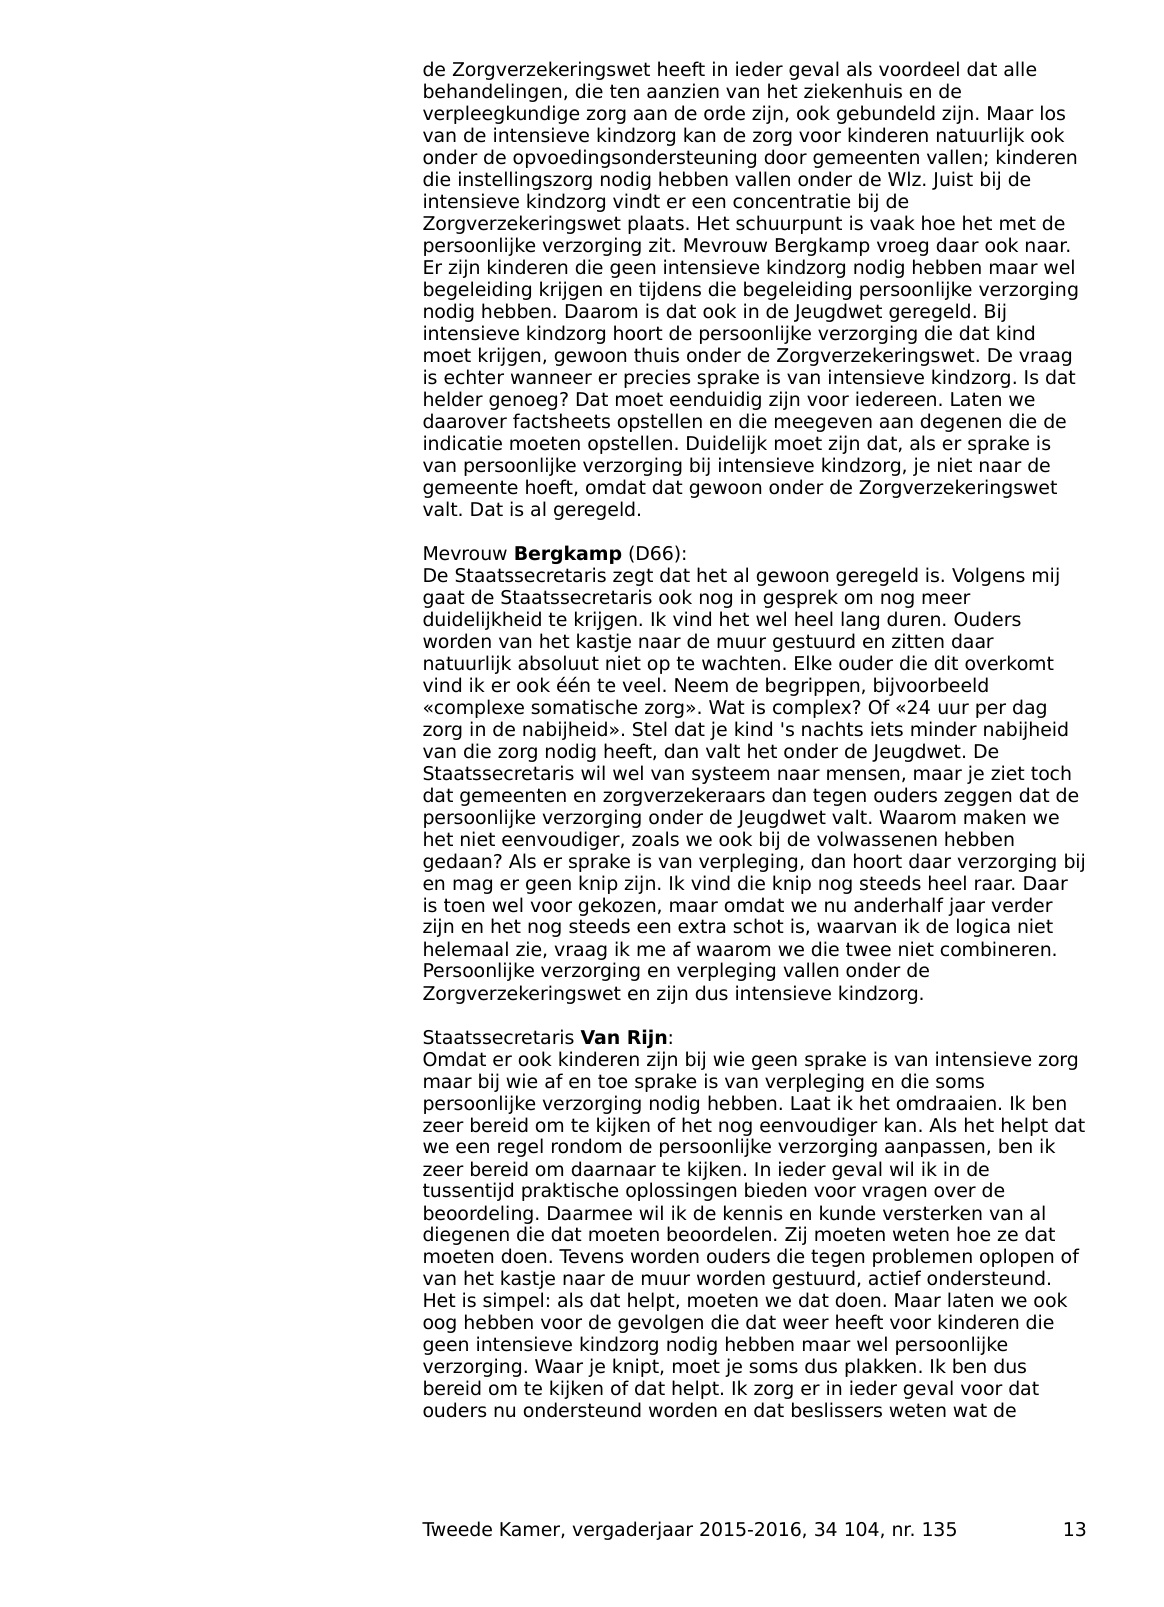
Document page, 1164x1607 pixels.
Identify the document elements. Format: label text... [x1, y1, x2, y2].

text Staatssecretaris Van Rijn: [422, 1027, 1087, 1048]
text de Zorgverzekeringswet heeft in ieder geval als voordeel dat alle behandelingen, die ten aanzien van het ziekenhuis en de verpleegkundige zorg aan de orde zijn, ook gebundeld zijn. Maar los van de intensieve kindzorg kan de zorg voor kinderen natuurlijk ook onder de opvoedingsondersteuning door gemeenten vallen; kinderen die instellingszorg nodig hebben vallen onder de Wlz. Juist bij de intensieve kindzorg vindt er een concentratie bij de Zorgverzekeringswet plaats. Het schuurpunt is vaak hoe het met de persoonlijke verzorging zit. Mevrouw Bergkamp vroeg daar ook naar. Er zijn kinderen die geen intensieve kindzorg nodig hebben maar wel begeleiding krijgen en tijdens die begeleiding persoonlijke verzorging nodig hebben. Daarom is dat ook in de Jeugdwet geregeld. Bij intensieve kindzorg hoort de persoonlijke verzorging die dat kind moet krijgen, gewoon thuis onder de Zorgverzekeringswet. De vraag is echter wanneer er precies sprake is van intensieve kindzorg. Is dat helder genoeg? Dat moet eenduidig zijn voor iedereen. Laten we daarover factsheets opstellen en die meegeven aan degenen die de indicatie moeten opstellen. Duidelijk moet zijn dat, als er sprake is van persoonlijke verzorging bij intensieve kindzorg, je niet naar de gemeente hoeft, omdat dat gewoon onder de Zorgverzekeringswet valt. Dat is al geregeld. [422, 59, 1087, 521]
text Mevrouw Bergkamp (D66): [422, 543, 1087, 565]
text Omdat er ook kinderen zijn bij wie geen sprake is van intensieve zorg maar bij wie af en toe sprake is van verpleging en die soms persoonlijke verzorging nodig hebben. Laat ik het omdraaien. Ik ben zeer bereid om te kijken of het nog eenvoudiger kan. Als het helpt dat we een regel rondom de persoonlijke verzorging aanpassen, ben ik zeer bereid om daarnaar te kijken. In ieder geval wil ik in de tussentijd praktische oplossingen bieden voor vragen over de beoordeling. Daarmee wil ik de kennis en kunde versterken van al diegenen die dat moeten beoordelen. Zij moeten weten hoe ze dat moeten doen. Tevens worden ouders die tegen problemen oplopen of van het kastje naar de muur worden gestuurd, actief ondersteund. Het is simpel: als dat helpt, moeten we dat doen. Maar laten we ook oog hebben voor de gevolgen die dat weer heeft voor kinderen die geen intensieve kindzorg nodig hebben maar wel persoonlijke verzorging. Waar je knipt, moet je soms dus plakken. Ik ben dus bereid om te kijken of dat helpt. Ik zorg er in ieder geval voor dat ouders nu ondersteund worden en dat beslissers weten wat de [422, 1048, 1087, 1422]
text De Staatssecretaris zegt dat het al gewoon geregeld is. Volgens mij gaat de Staatssecretaris ook nog in gesprek om nog meer duidelijkheid te krijgen. Ik vind het wel heel lang duren. Ouders worden van het kastje naar de muur gestuurd en zitten daar natuurlijk absoluut niet op te wachten. Elke ouder die dit overkomt vind ik er ook één te veel. Neem de begrippen, bijvoorbeeld «complexe somatische zorg». Wat is complex? Of «24 uur per dag zorg in de nabijheid». Stel dat je kind 's nachts iets minder nabijheid van die zorg nodig heeft, dan valt het onder de Jeugdwet. De Staatssecretaris wil wel van systeem naar mensen, maar je ziet toch dat gemeenten en zorgverzekeraars dan tegen ouders zeggen dat de persoonlijke verzorging onder de Jeugdwet valt. Waarom maken we het niet eenvoudiger, zoals we ook bij de volwassenen hebben gedaan? Als er sprake is van verpleging, dan hoort daar verzorging bij en mag er geen knip zijn. Ik vind die knip nog steeds heel raar. Daar is toen wel voor gekozen, maar omdat we nu anderhalf jaar verder zijn en het nog steeds een extra schot is, waarvan ik de logica niet helemaal zie, vraag ik me af waarom we die twee niet combineren. Persoonlijke verzorging en verpleging vallen onder de Zorgverzekeringswet en zijn dus intensieve kindzorg. [422, 565, 1087, 1004]
